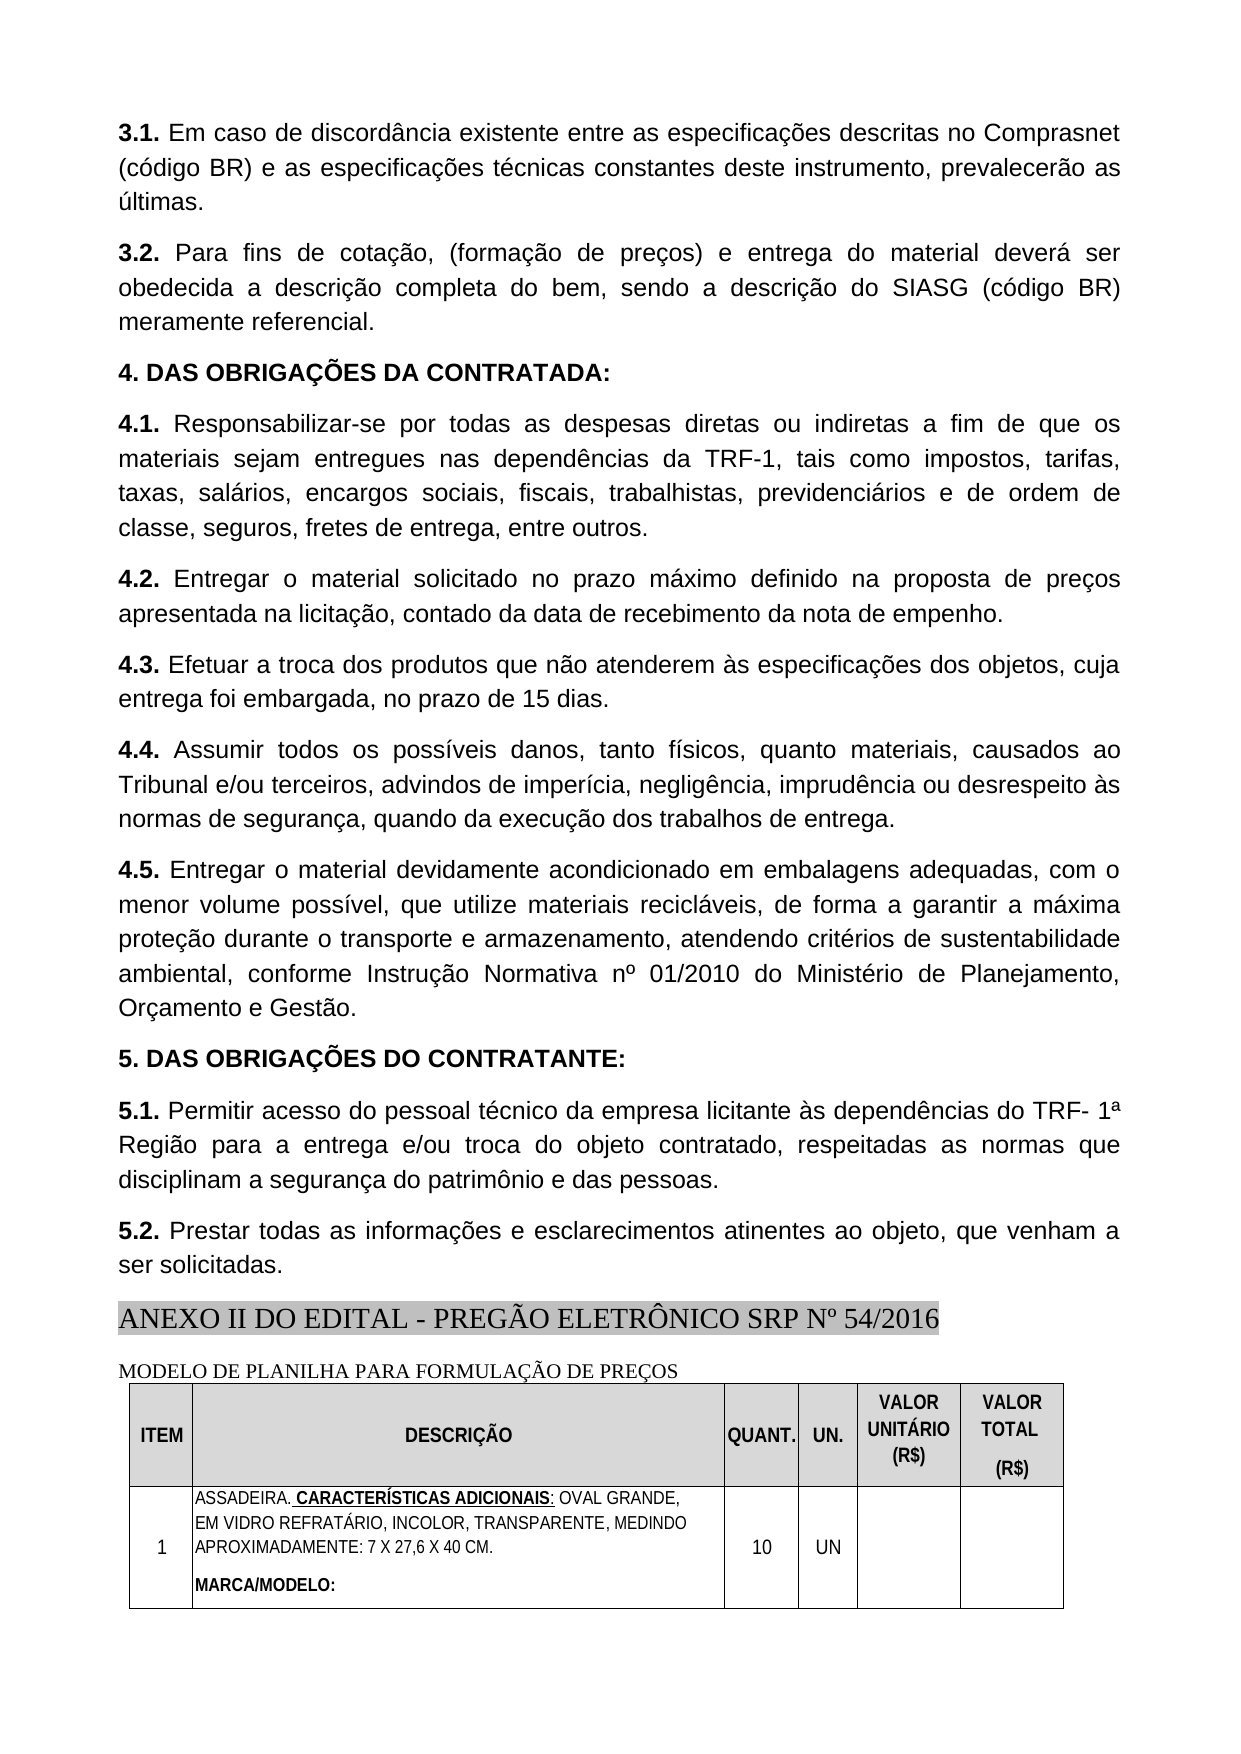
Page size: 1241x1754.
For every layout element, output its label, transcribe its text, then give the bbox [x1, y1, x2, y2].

table_header DESCRIÇÃO [193, 1384, 724, 1486]
text 4.5. Entregar o material devidamente acondicionado em embalagens adequadas, com o menor volume possível, que utilize materiais recicláveis, de forma a garantir a máxima proteção durante o transporte e armazenamento, atendendo critérios de sustentabilidade ambiental, conforme Instrução Normativa nº 01/2010 do Ministério de Planejamento, Orçamento e Gestão. [118, 855, 1122, 1022]
table_header VALOR TOTAL (R$) [961, 1384, 1063, 1486]
table_header QUANT. [725, 1384, 798, 1486]
text ANEXO II DO EDITAL - PREGÃO ELETRÔNICO SRP Nº 54/2016 [118, 1301, 1122, 1335]
table_cell ASSADEIRA. CARACTERÍSTICAS ADICIONAIS: OVAL GRANDE, EM VIDRO REFRATÁRIO, INCOLOR, TRANSPARENTE, MEDINDO APROXIMADAMENTE: 7 X 27,6 X 40 CM. MARCA/MODELO: [193, 1487, 724, 1608]
text 4. DAS OBRIGAÇÕES DA CONTRATADA: [118, 358, 1122, 387]
table_header VALOR UNITÁRIO (R$) [858, 1384, 960, 1486]
text 4.3. Efetuar a troca dos produtos que não atenderem às especificações dos objetos, cuja entrega foi embargada, no prazo de 15 dias. [118, 650, 1122, 713]
table_cell 10 [725, 1487, 798, 1608]
text MODELO DE PLANILHA PARA FORMULAÇÃO DE PREÇOS [118, 1359, 1122, 1383]
table_cell [858, 1487, 960, 1608]
text 5.1. Permitir acesso do pessoal técnico da empresa licitante às dependências do TRF- 1ª Região para a entrega e/ou troca do objeto contratado, respeitadas as normas que disciplinam a segurança do patrimônio e das pessoas. [118, 1096, 1122, 1193]
table_header UN. [799, 1384, 857, 1486]
table_header ITEM [130, 1384, 192, 1486]
text 5.2. Prestar todas as informações e esclarecimentos atinentes ao objeto, que venham a ser solicitadas. [118, 1216, 1122, 1279]
table_cell 1 [130, 1487, 192, 1608]
text 4.2. Entregar o material solicitado no prazo máximo definido na proposta de preços apresentada na licitação, contado da data de recebimento da nota de empenho. [118, 564, 1122, 627]
text 5. DAS OBRIGAÇÕES DO CONTRATANTE: [118, 1044, 1122, 1073]
text 3.2. Para fins de cotação, (formação de preços) e entrega do material deverá ser obedecida a descrição completa do bem, sendo a descrição do SIASG (código BR) meramente referencial. [118, 238, 1122, 336]
table_cell [961, 1487, 1063, 1608]
text 3.1. Em caso de discordância existente entre as especificações descritas no Comprasnet (código BR) e as especificações técnicas constantes deste instrumento, prevalecerão as últimas. [118, 118, 1122, 216]
text 4.4. Assumir todos os possíveis danos, tanto físicos, quanto materiais, causados ao Tribunal e/ou terceiros, advindos de imperícia, negligência, imprudência ou desrespeito às normas de segurança, quando da execução dos trabalhos de entrega. [118, 735, 1122, 833]
table_cell UN [799, 1487, 857, 1608]
text 4.1. Responsabilizar-se por todas as despesas diretas ou indiretas a fim de que os materiais sejam entregues nas dependências da TRF-1, tais como impostos, tarifas, taxas, salários, encargos sociais, fiscais, trabalhistas, previdenciários e de ordem de classe, seguros, fretes de entrega, entre outros. [118, 409, 1122, 542]
